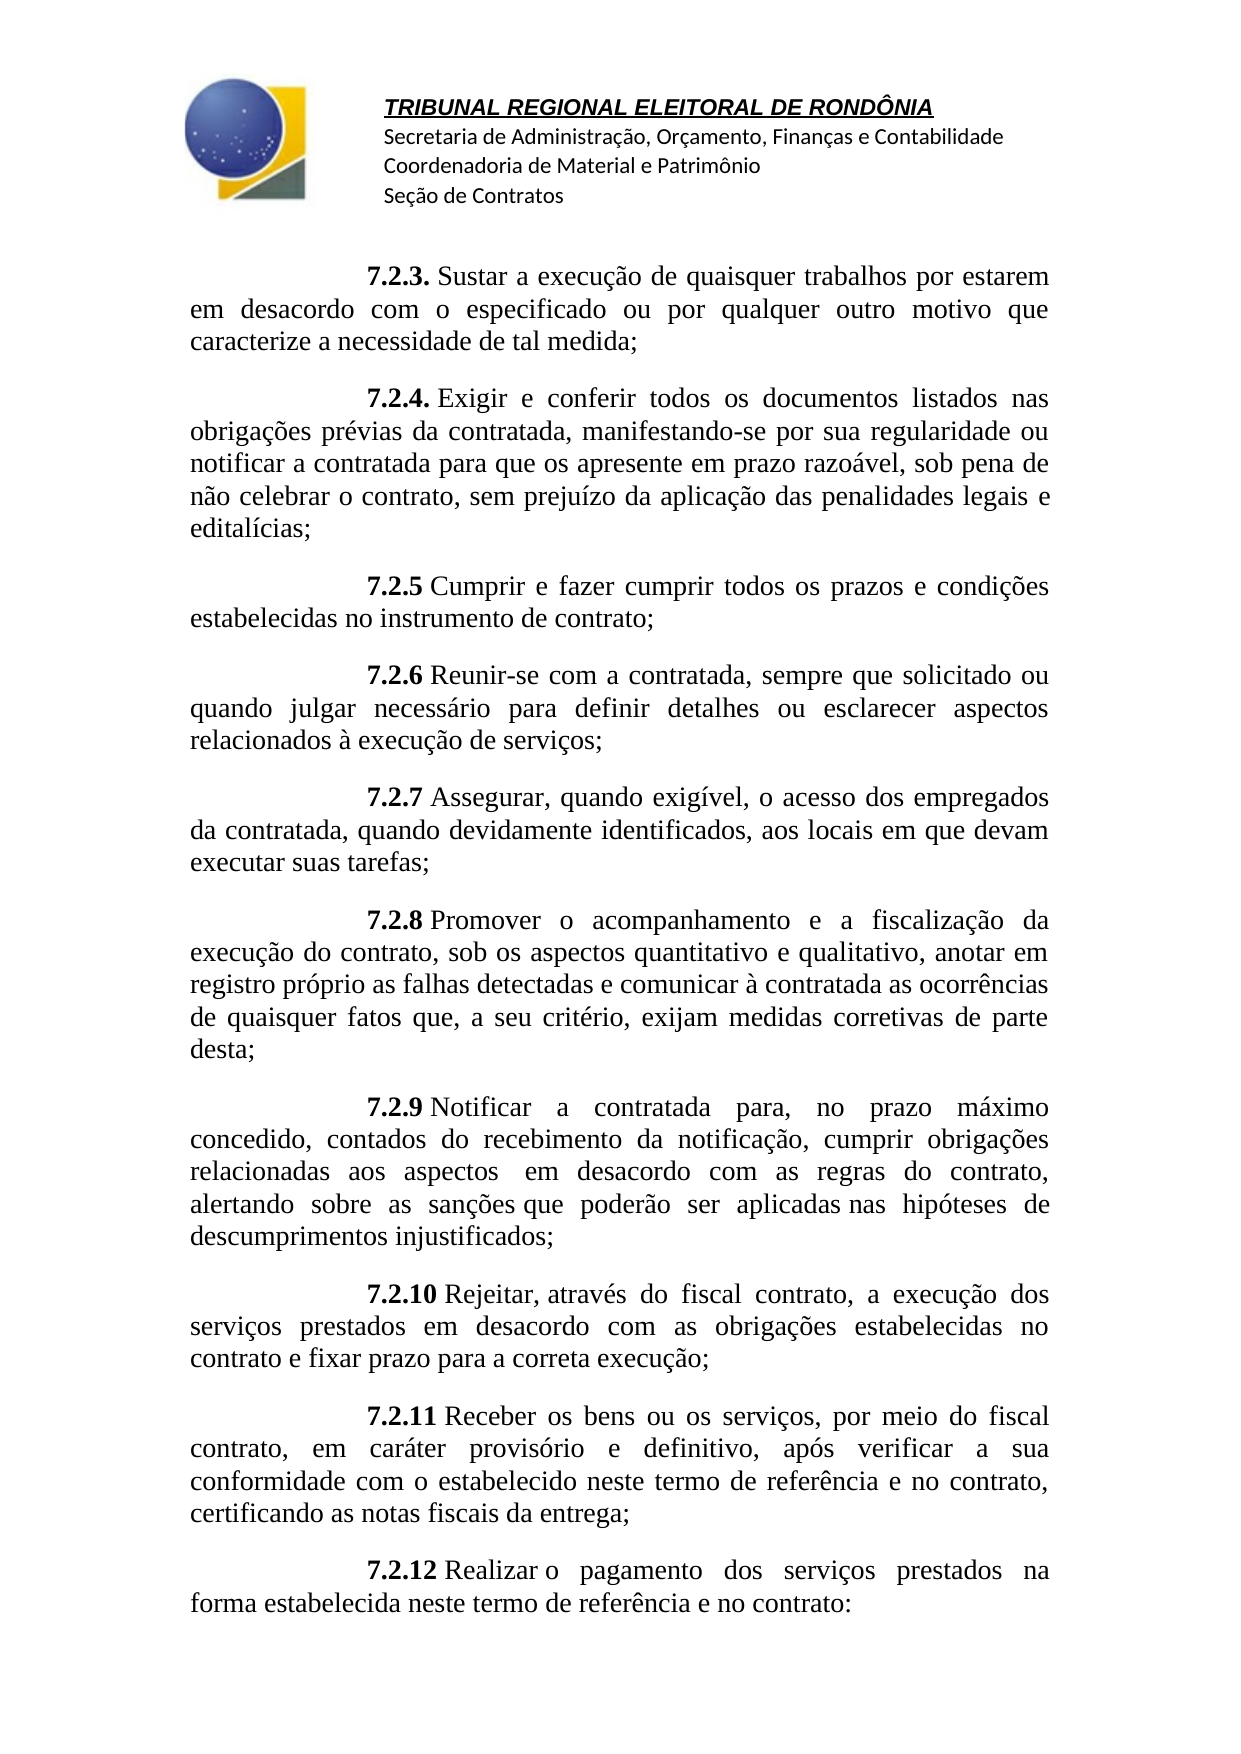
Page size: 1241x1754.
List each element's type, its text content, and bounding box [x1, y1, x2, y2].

text 7.2.9 Notificar a contratada para, no prazo máximo concedido, contados do recebimento da notificação, cumprir obrigações relacionadas aos aspectos em desacordo com as regras do contrato, alertando sobre as sanções que poderão ser aplicadas nas hipóteses de descumprimentos injustificados; [190, 1090, 1051, 1252]
text 7.2.12 Realizar o pagamento dos serviços prestados na forma estabelecida neste termo de referência e no contrato: [190, 1553, 1051, 1618]
text 7.2.11 Receber os bens ou os serviços, por meio do fiscal contrato, em caráter provisório e definitivo, após verificar a sua conformidade com o estabelecido neste termo de referência e no contrato, certificando as notas fiscais da entrega; [190, 1399, 1051, 1528]
text 7.2.7 Assegurar, quando exigível, o acesso dos empregados da contratada, quando devidamente identificados, aos locais em que devam executar suas tarefas; [190, 781, 1051, 878]
text 7.2.8 Promover o acompanhamento e a fiscalização da execução do contrato, sob os aspectos quantitativo e qualitativo, anotar em registro próprio as falhas detectadas e comunicar à contratada as ocorrências de quaisquer fatos que, a seu critério, exijam medidas corretivas de parte desta; [190, 903, 1051, 1065]
text 7.2.3. Sustar a execução de quaisquer trabalhos por estarem em desacordo com o especificado ou por qualquer outro motivo que caracterize a necessidade de tal medida; [190, 259, 1051, 357]
text 7.2.4. Exigir e conferir todos os documentos listados nas obrigações prévias da contratada, manifestando-se por sua regularidade ou notificar a contratada para que os apresente em prazo razoável, sob pena de não celebrar o contrato, sem prejuízo da aplicação das penalidades legais e editalícias; [190, 382, 1051, 543]
text 7.2.6 Reunir-se com a contratada, sempre que solicitado ou quando julgar necessário para definir detalhes ou esclarecer aspectos relacionados à execução de serviços; [190, 658, 1051, 756]
text 7.2.10 Rejeitar, através do fiscal contrato, a execução dos serviços prestados em desacordo com as obrigações estabelecidas no contrato e fixar prazo para a correta execução; [190, 1277, 1051, 1374]
text 7.2.5 Cumprir e fazer cumprir todos os prazos e condições estabelecidas no instrumento de contrato; [190, 568, 1051, 633]
